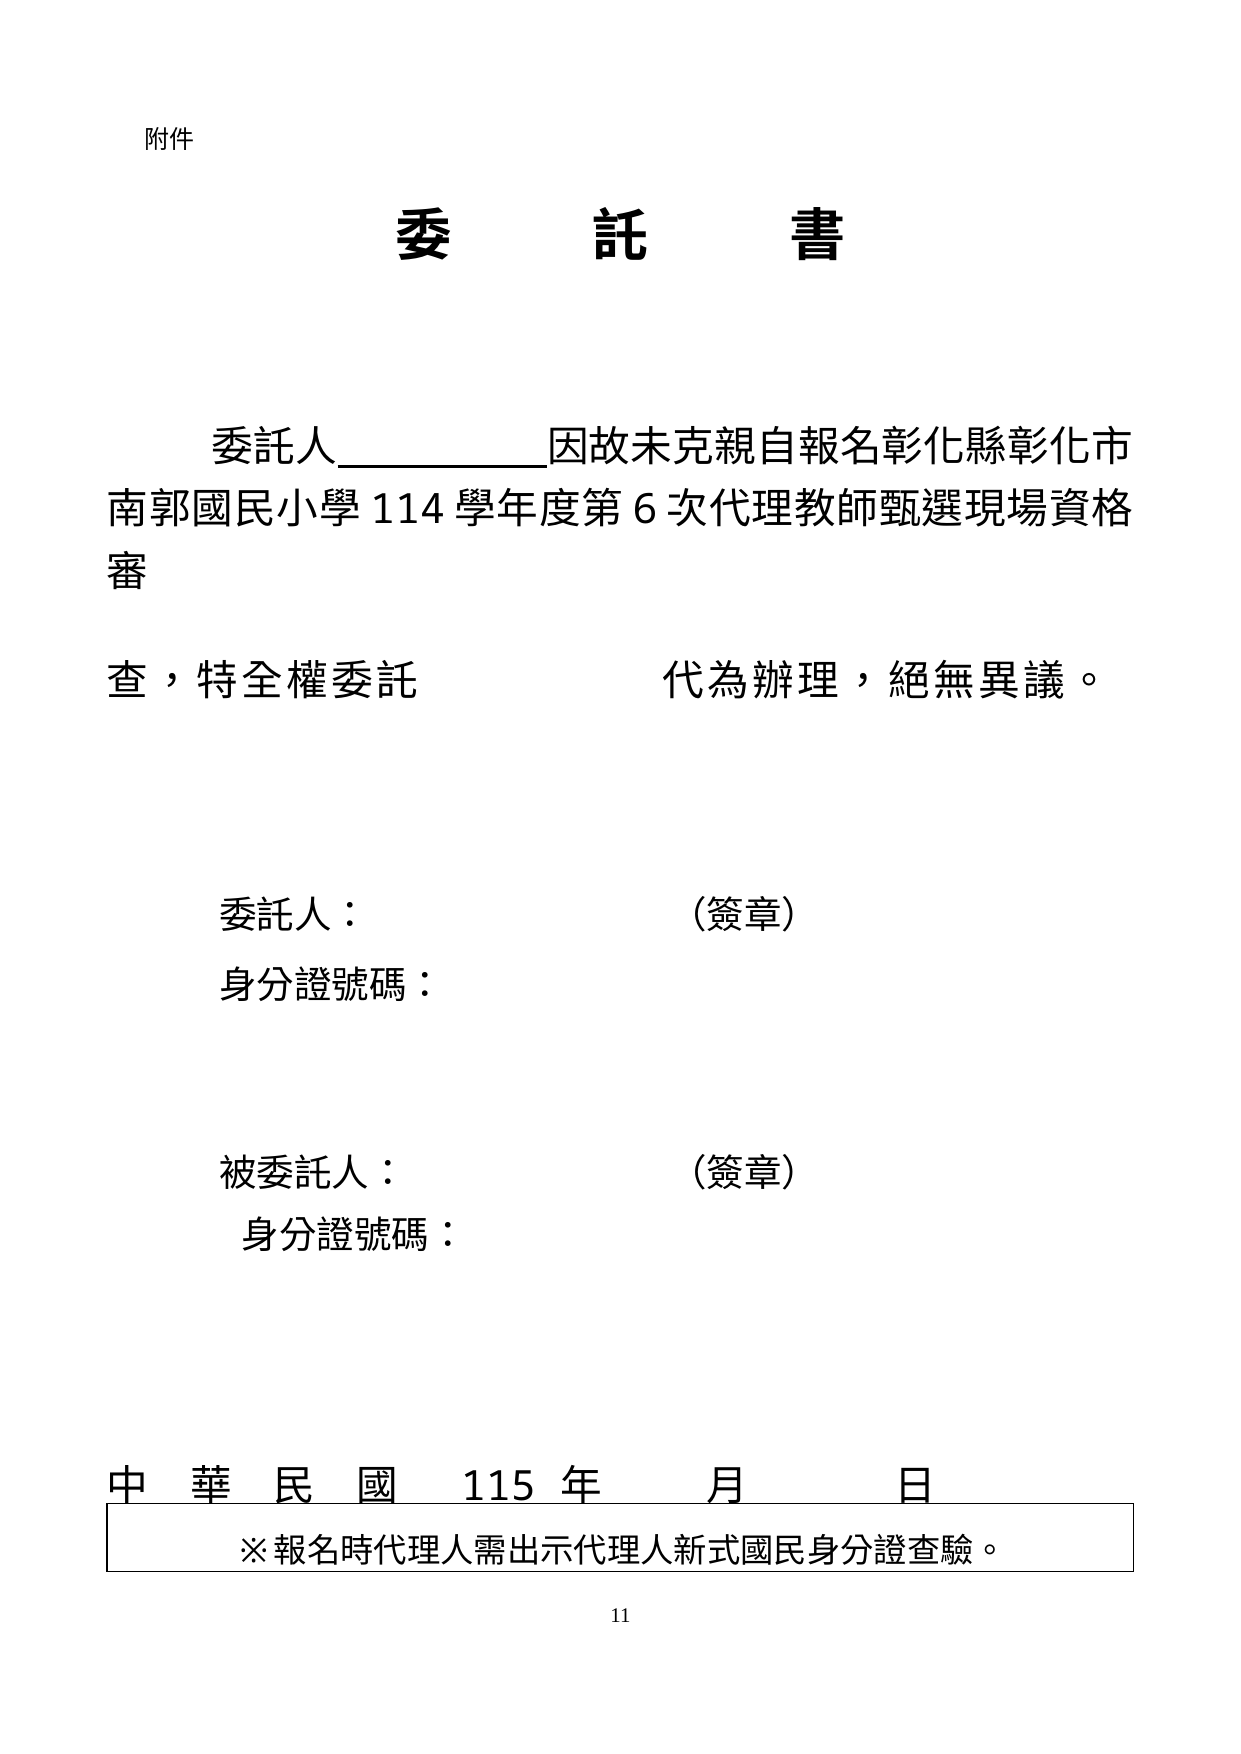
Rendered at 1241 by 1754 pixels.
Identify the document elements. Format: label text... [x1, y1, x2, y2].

text 附件 [144, 96, 1134, 158]
text 委託人 因故未克親自報名彰化縣彰化市南郭國民小學114學年度第6次代理教師甄選現場資格審 [106, 339, 1134, 589]
text 委 託 書 [106, 158, 1134, 283]
text 查，特全權委託 代為辦理，絕無異議。 委託人： （簽章） [106, 646, 1134, 941]
text 中 華 民 國 115 年 月 日 [106, 1378, 1134, 1503]
text ※報名時代理人需出示代理人新式國民身分證查驗。 [108, 1504, 1133, 1571]
text 身分證號碼： [106, 941, 1134, 1066]
text 被委託人： （簽章） 身分證號碼： [106, 1066, 1134, 1316]
